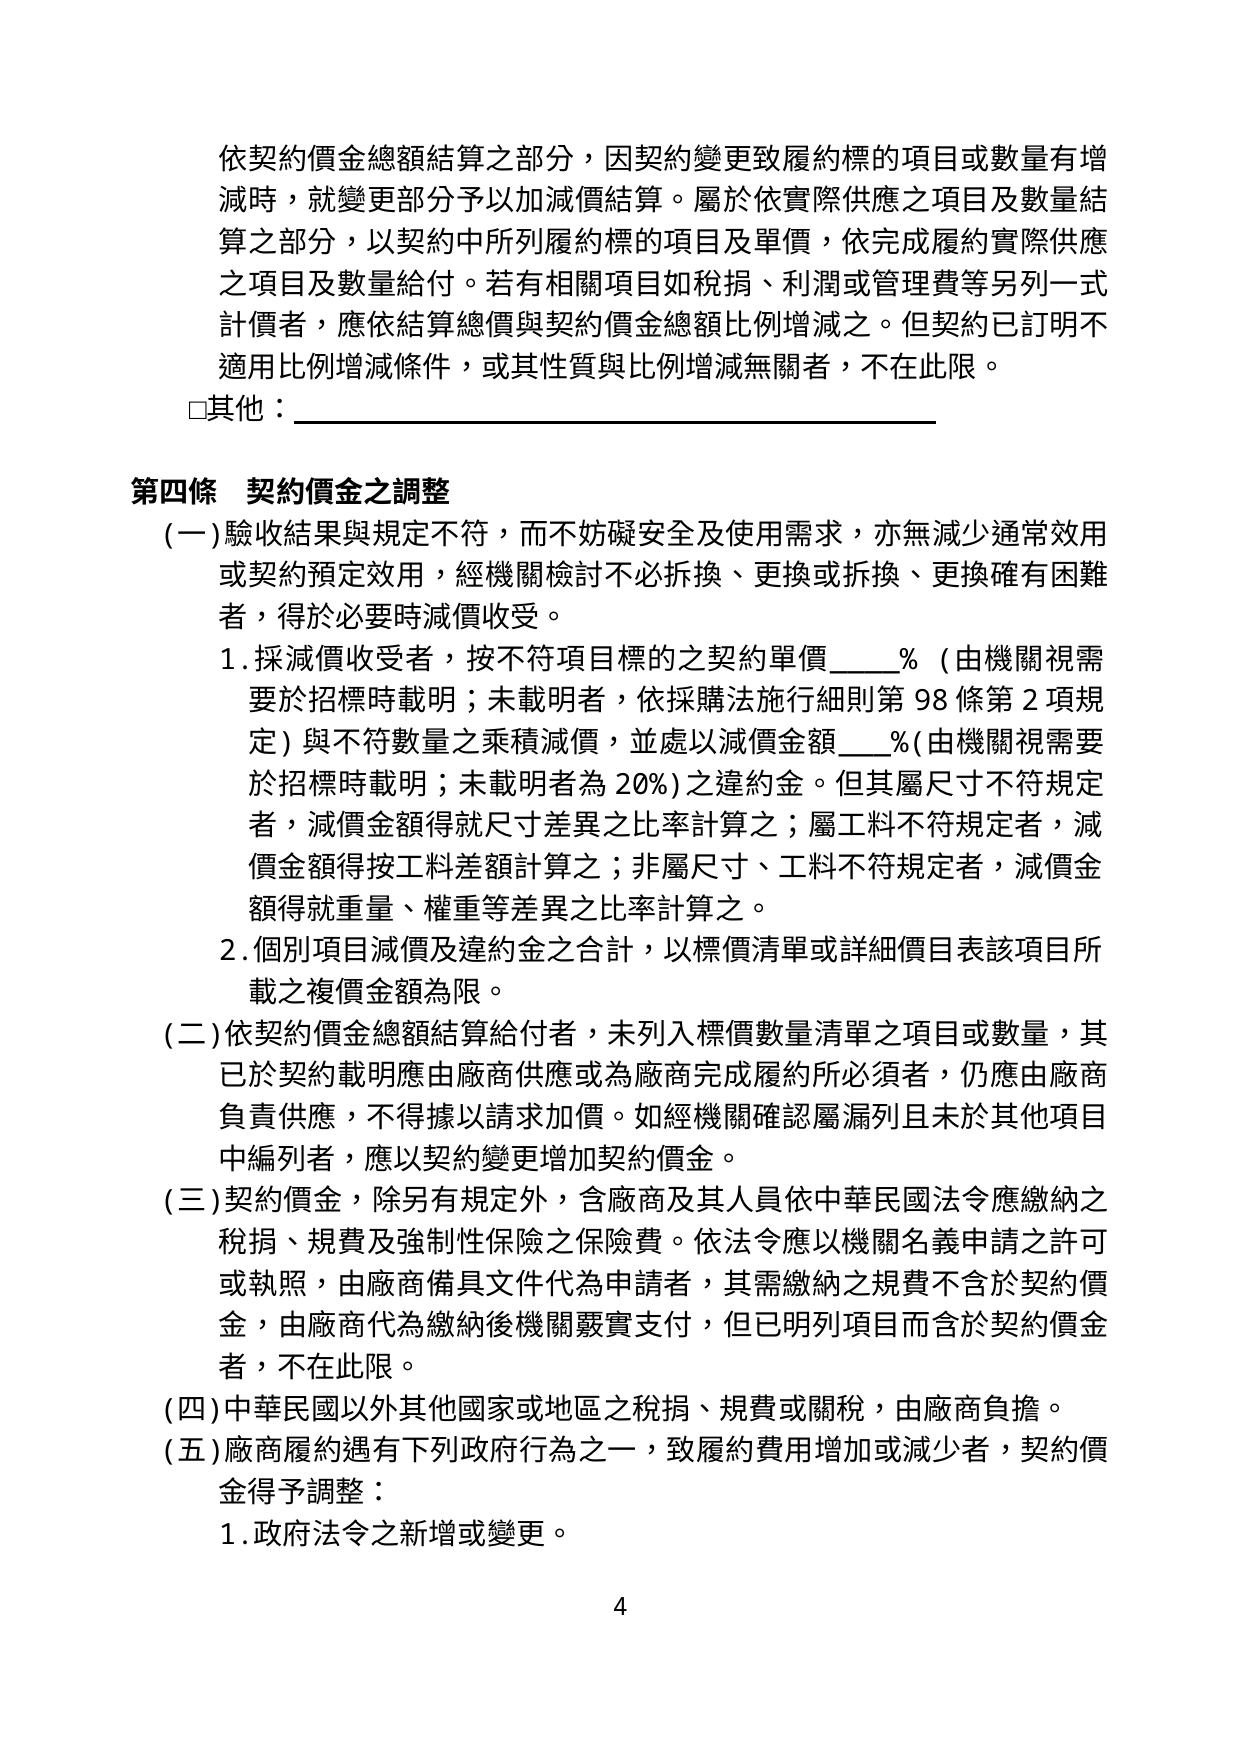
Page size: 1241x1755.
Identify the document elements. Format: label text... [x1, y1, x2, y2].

text □其他： [189, 386, 1110, 427]
text 2.個別項目減價及違約金之合計，以標價清單或詳細價目表該項目所載之複價金額為限。 [218, 927, 1104, 1011]
text (四)中華民國以外其他國家或地區之稅捐、規費或關稅，由廠商負擔。 [159, 1386, 1110, 1427]
text 依契約價金總額結算之部分，因契約變更致履約標的項目或數量有增減時，就變更部分予以加減價結算。屬於依實際供應之項目及數量結算之部分，以契約中所列履約標的項目及單價，依完成履約實際供應之項目及數量給付。若有相關項目如稅捐、利潤或管理費等另列一式計價者，應依結算總價與契約價金總額比例增減之。但契約已訂明不適用比例增減條件，或其性質與比例增減無關者，不在此限。 [189, 136, 1110, 386]
text (一)驗收結果與規定不符，而不妨礙安全及使用需求，亦無減少通常效用或契約預定效用，經機關檢討不必拆換、更換或拆換、更換確有困難者，得於必要時減價收受。 [159, 511, 1110, 636]
text 第四條 契約價金之調整 [130, 469, 1110, 511]
text 1.政府法令之新增或變更。 [218, 1511, 1104, 1552]
text 1.採減價收受者，按不符項目標的之契約單價____% (由機關視需要於招標時載明；未載明者，依採購法施行細則第98條第2項規定) 與不符數量之乘積減價，並處以減價金額___%(由機關視需要於招標時載明；未載明者為20%)之違約金。但其屬尺寸不符規定者，減價金額得就尺寸差異之比率計算之；屬工料不符規定者，減價金額得按工料差額計算之；非屬尺寸、工料不符規定者，減價金額得就重量、權重等差異之比率計算之。 [218, 636, 1104, 927]
text (五)廠商履約遇有下列政府行為之一，致履約費用增加或減少者，契約價金得予調整： [159, 1427, 1110, 1511]
text (二)依契約價金總額結算給付者，未列入標價數量清單之項目或數量，其已於契約載明應由廠商供應或為廠商完成履約所必須者，仍應由廠商負責供應，不得據以請求加價。如經機關確認屬漏列且未於其他項目中編列者，應以契約變更增加契約價金。 [159, 1011, 1110, 1177]
text (三)契約價金，除另有規定外，含廠商及其人員依中華民國法令應繳納之稅捐、規費及強制性保險之保險費。依法令應以機關名義申請之許可或執照，由廠商備具文件代為申請者，其需繳納之規費不含於契約價金，由廠商代為繳納後機關覈實支付，但已明列項目而含於契約價金者，不在此限。 [159, 1177, 1110, 1386]
